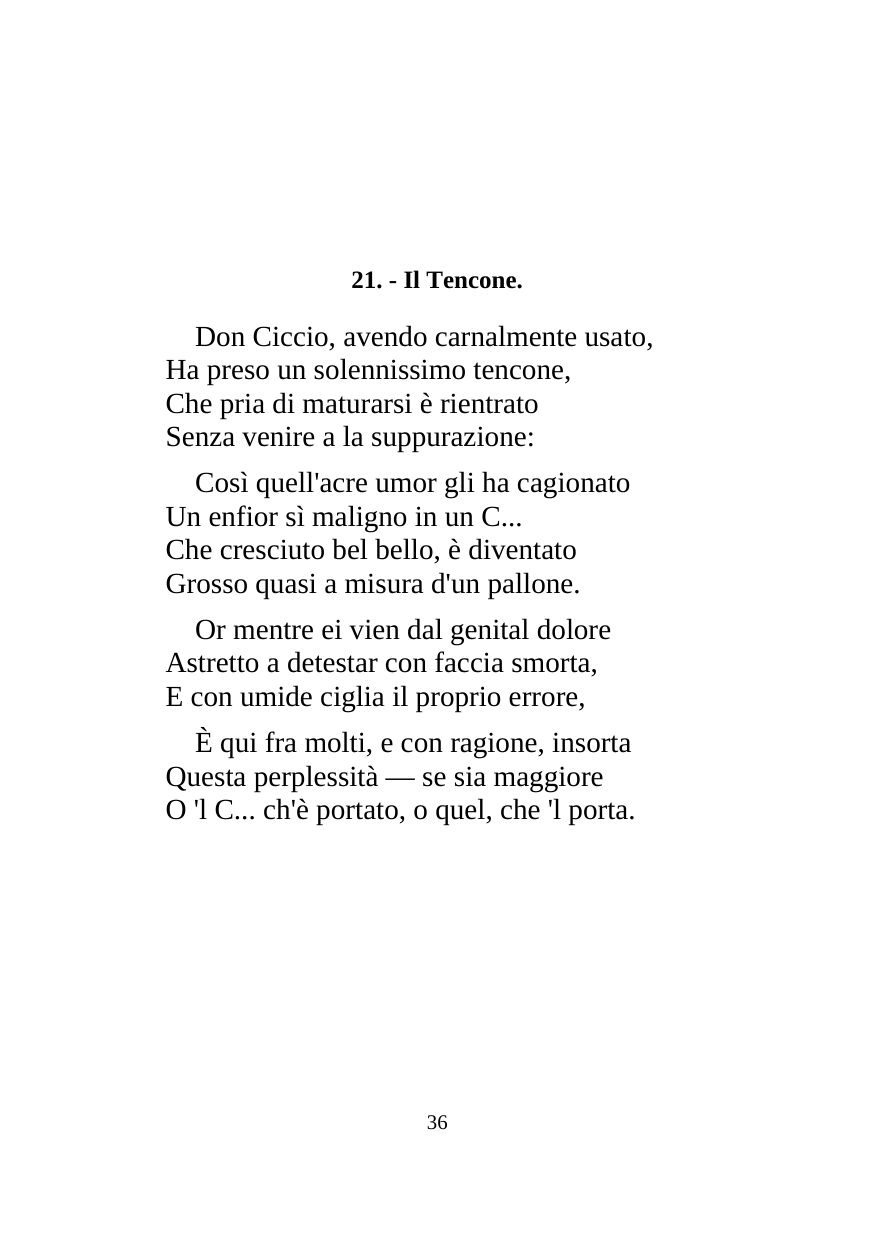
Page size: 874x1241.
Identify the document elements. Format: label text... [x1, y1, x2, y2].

text Così quell'acre umor gli ha cagionato Un enfior sì maligno in un C... Che cresciuto bel bello, è diventato Grosso quasi a misura d'un pallone. [165, 465, 768, 599]
text Don Ciccio, avendo carnalmente usato, Ha preso un solennissimo tencone, Che pria di maturarsi è rientrato Senza venire a la suppurazione: [165, 319, 768, 453]
text 21. - Il Tencone. [106, 265, 768, 294]
text È qui fra molti, e con ragione, insorta Questa perplessità — se sia maggiore O 'l C... ch'è portato, o quel, che 'l porta. [165, 725, 768, 826]
text Or mentre ei vien dal genital dolore Astretto a detestar con faccia smorta, E con umide ciglia il proprio errore, [165, 612, 768, 713]
